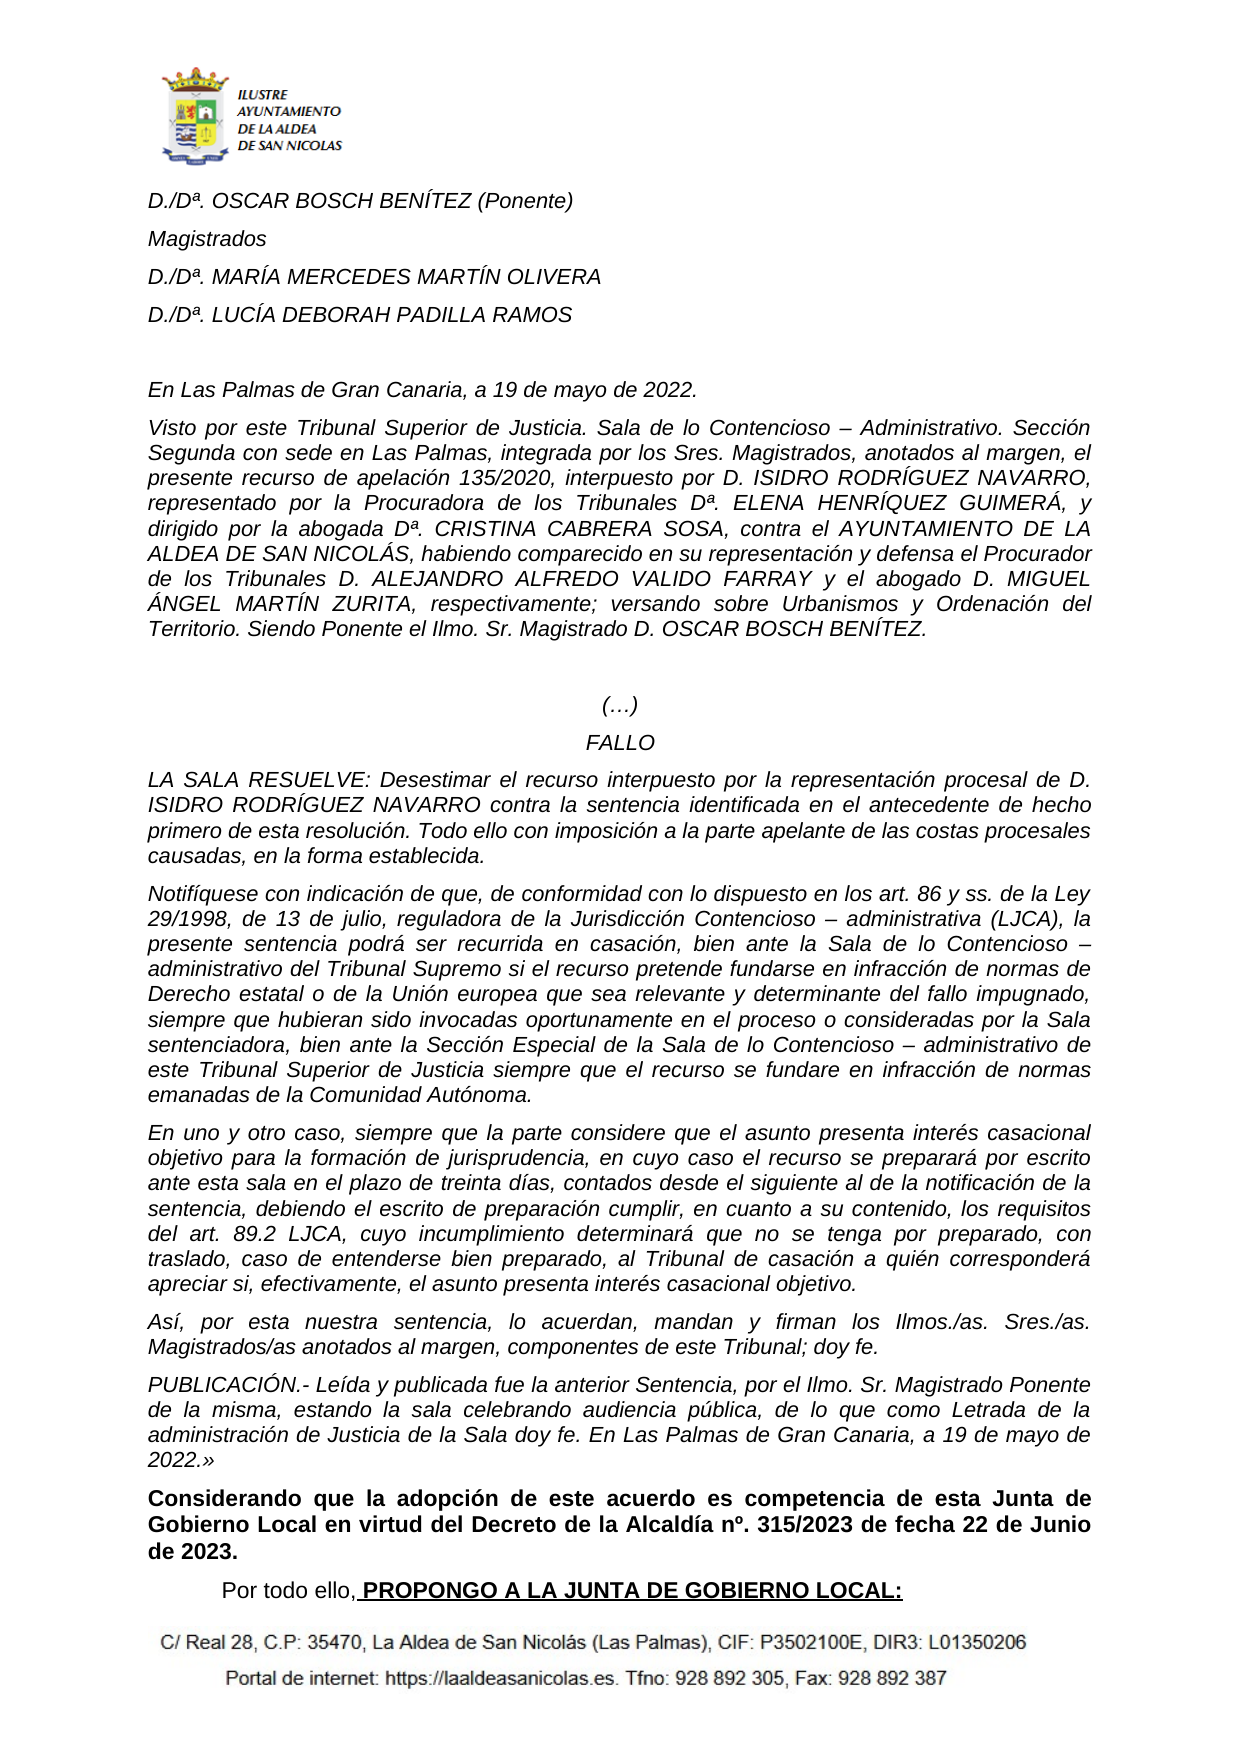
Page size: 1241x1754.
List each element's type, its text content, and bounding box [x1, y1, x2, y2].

text D./Dª. OSCAR BOSCH BENÍTEZ (Ponente) [148, 188, 1093, 214]
text Por todo ello, PROPONGO A LA JUNTA DE GOBIERNO LOCAL: [148, 1577, 1078, 1603]
text Notifíquese con indicación de que, de conformidad con lo dispuesto en los art. 86 y ss. de la Ley 29/1998, de 13 de julio, reguladora de la Jurisdicción Contencioso – administrativa (LJCA), la presente sentencia podrá ser recurrida en casación, bien ante la Sala de lo Contencioso – administrativo del Tribunal Supremo si el recurso pretende fundarse en infracción de normas de Derecho estatal o de la Unión europea que sea relevante y determinante del fallo impugnado, siempre que hubieran sido invocadas oportunamente en el proceso o consideradas por la Sala sentenciadora, bien ante la Sección Especial de la Sala de lo Contencioso – administrativo de este Tribunal Superior de Justicia siempre que el recurso se fundare en infracción de normas emanadas de la Comunidad Autónoma. [148, 881, 1093, 1107]
text Visto por este Tribunal Superior de Justicia. Sala de lo Contencioso – Administrativo. Sección Segunda con sede en Las Palmas, integrada por los Sres. Magistrados, anotados al margen, el presente recurso de apelación 135/2020, interpuesto por D. ISIDRO RODRÍGUEZ NAVARRO, representado por la Procuradora de los Tribunales Dª. ELENA HENRÍQUEZ GUIMERÁ, y dirigido por la abogada Dª. CRISTINA CABRERA SOSA, contra el AYUNTAMIENTO DE LA ALDEA DE SAN NICOLÁS, habiendo comparecido en su representación y defensa el Procurador de los Tribunales D. ALEJANDRO ALFREDO VALIDO FARRAY y el abogado D. MIGUEL ÁNGEL MARTÍN ZURITA, respectivamente; versando sobre Urbanismos y Ordenación del Territorio. Siendo Ponente el Ilmo. Sr. Magistrado D. OSCAR BOSCH BENÍTEZ. [148, 415, 1093, 642]
text Considerando que la adopción de este acuerdo es competencia de esta Junta de Gobierno Local en virtud del Decreto de la Alcaldía nº. 315/2023 de fecha 22 de Junio de 2023. [148, 1485, 1093, 1564]
text PUBLICACIÓN.- Leída y publicada fue la anterior Sentencia, por el Ilmo. Sr. Magistrado Ponente de la misma, estando la sala celebrando audiencia pública, de lo que como Letrada de la administración de Justicia de la Sala doy fe. En Las Palmas de Gran Canaria, a 19 de mayo de 2022.» [148, 1372, 1093, 1473]
text (…) [148, 692, 1093, 717]
picture [148, 1626, 1034, 1694]
text En uno y otro caso, siempre que la parte considere que el asunto presenta interés casacional objetivo para la formación de jurisprudencia, en cuyo caso el recurso se preparará por escrito ante esta sala en el plazo de treinta días, contados desde el siguiente al de la notificación de la sentencia, debiendo el escrito de preparación cumplir, en cuanto a su contenido, los requisitos del art. 89.2 LJCA, cuyo incumplimiento determinará que no se tenga por preparado, con traslado, caso de entenderse bien preparado, al Tribunal de casación a quién corresponderá apreciar si, efectivamente, el asunto presenta interés casacional objetivo. [148, 1120, 1093, 1296]
text LA SALA RESUELVE: Desestimar el recurso interpuesto por la representación procesal de D. ISIDRO RODRÍGUEZ NAVARRO contra la sentencia identificada en el antecedente de hecho primero de esta resolución. Todo ello con imposición a la parte apelante de las costas procesales causadas, en la forma establecida. [148, 767, 1093, 868]
text D./Dª. LUCÍA DEBORAH PADILLA RAMOS [148, 302, 1093, 327]
text Así, por esta nuestra sentencia, lo acuerdan, mandan y firman los Ilmos./as. Sres./as. Magistrados/as anotados al margen, componentes de este Tribunal; doy fe. [148, 1309, 1093, 1359]
text FALLO [148, 729, 1093, 755]
text Magistrados [148, 226, 1093, 251]
text En Las Palmas de Gran Canaria, a 19 de mayo de 2022. [148, 377, 1093, 402]
text D./Dª. MARÍA MERCEDES MARTÍN OLIVERA [148, 264, 1093, 289]
picture [148, 59, 358, 173]
